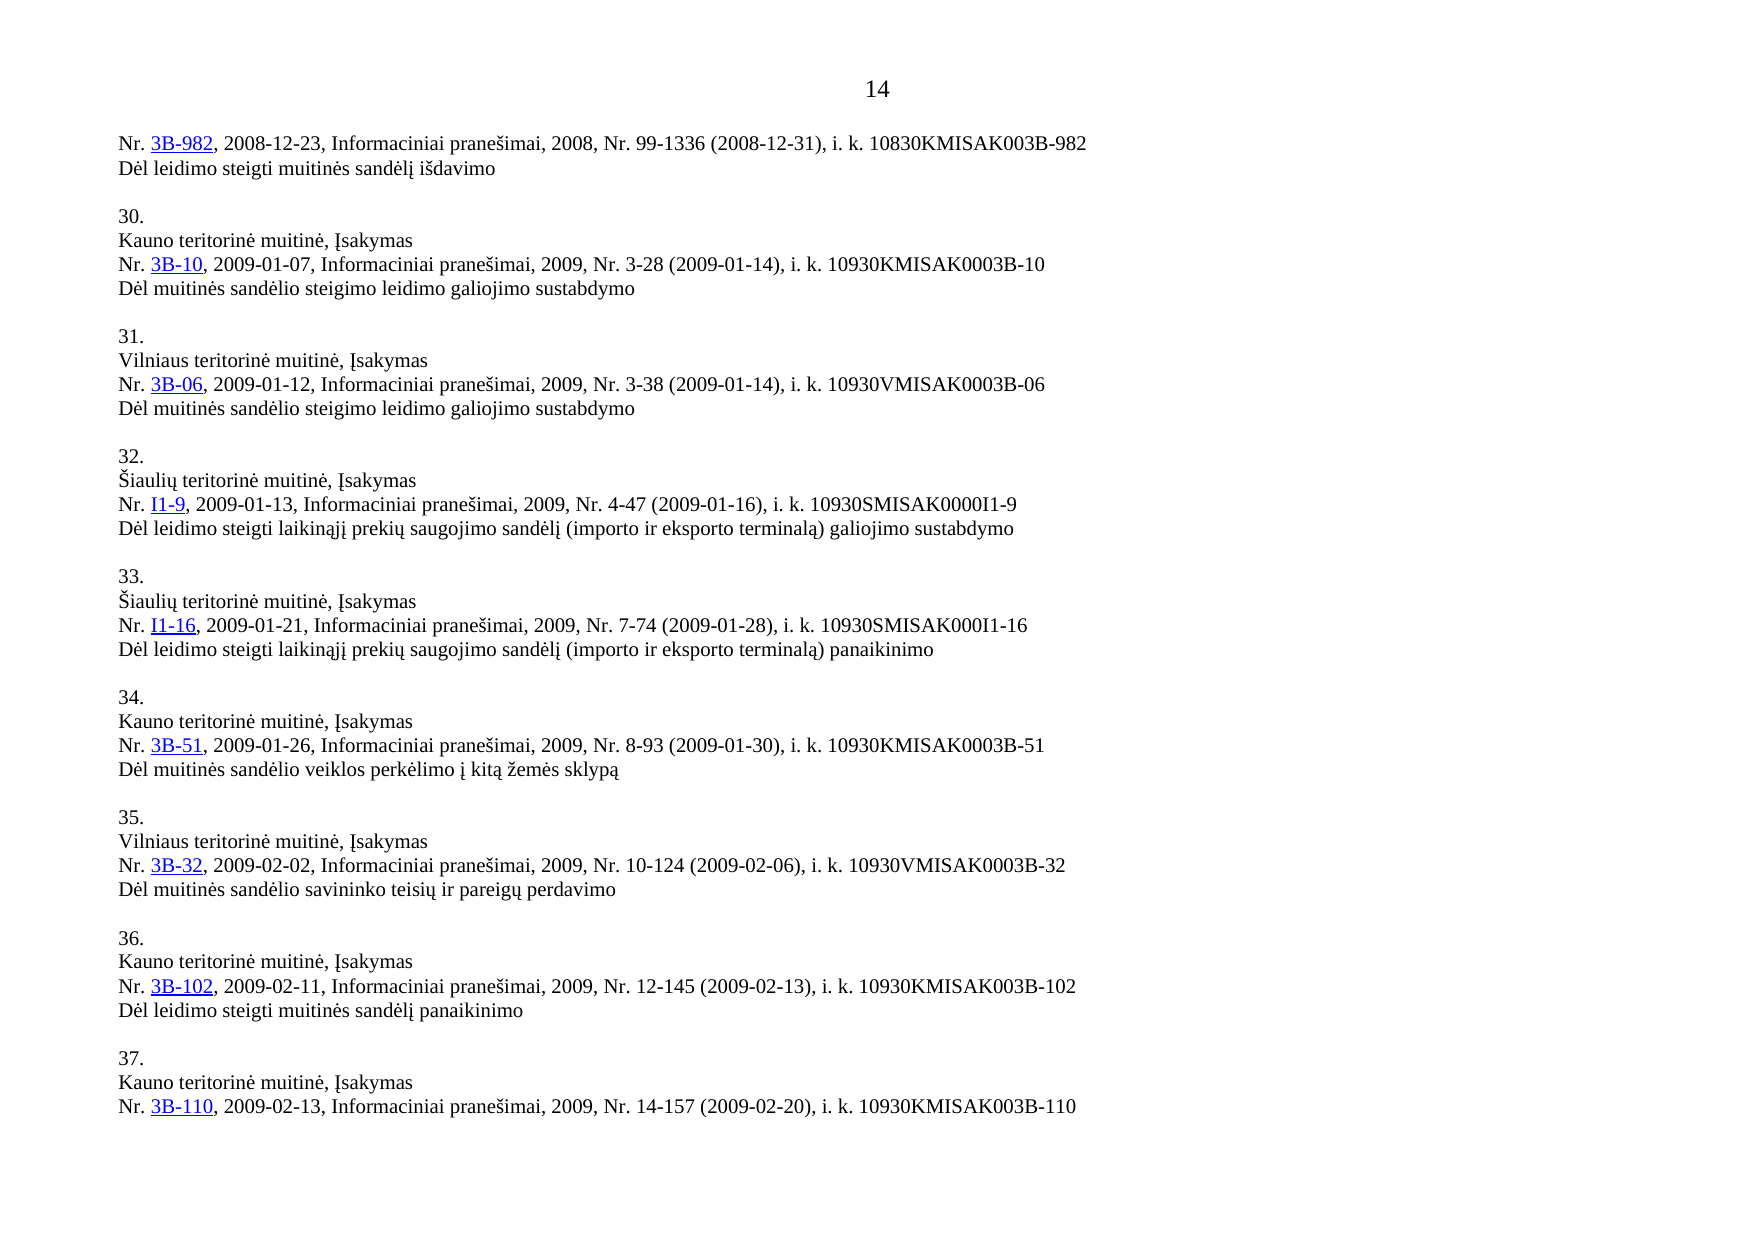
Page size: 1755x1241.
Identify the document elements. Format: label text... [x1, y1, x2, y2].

text Dėl muitinės sandėlio savininko teisių ir pareigų perdavimo [118, 877, 1636, 901]
text Nr. 3B-51, 2009-01-26, Informaciniai pranešimai, 2009, Nr. 8-93 (2009-01-30), i. k. 10930KMISAK0003B-51 [118, 733, 1636, 757]
text Nr. 3B-10, 2009-01-07, Informaciniai pranešimai, 2009, Nr. 3-28 (2009-01-14), i. k. 10930KMISAK0003B-10 [118, 252, 1636, 276]
text 34. [118, 685, 1636, 709]
text Vilniaus teritorinė muitinė, Įsakymas [118, 348, 1636, 372]
text Nr. 3B-982, 2008-12-23, Informaciniai pranešimai, 2008, Nr. 99-1336 (2008-12-31), i. k. 10830KMISAK003B-982 [118, 131, 1636, 155]
text Dėl leidimo steigti muitinės sandėlį panaikinimo [118, 998, 1636, 1022]
text 37. [118, 1046, 1636, 1070]
text Kauno teritorinė muitinė, Įsakymas [118, 709, 1636, 733]
text Dėl muitinės sandėlio steigimo leidimo galiojimo sustabdymo [118, 396, 1636, 420]
text 35. [118, 805, 1636, 829]
text Kauno teritorinė muitinė, Įsakymas [118, 228, 1636, 252]
text 32. [118, 444, 1636, 468]
text Nr. I1-9, 2009-01-13, Informaciniai pranešimai, 2009, Nr. 4-47 (2009-01-16), i. k. 10930SMISAK0000I1-9 [118, 492, 1636, 516]
text 31. [118, 324, 1636, 348]
text Kauno teritorinė muitinė, Įsakymas [118, 949, 1636, 973]
text Dėl muitinės sandėlio veiklos perkėlimo į kitą žemės sklypą [118, 757, 1636, 781]
text Dėl muitinės sandėlio steigimo leidimo galiojimo sustabdymo [118, 276, 1636, 300]
text Nr. 3B-06, 2009-01-12, Informaciniai pranešimai, 2009, Nr. 3-38 (2009-01-14), i. k. 10930VMISAK0003B-06 [118, 372, 1636, 396]
text Šiaulių teritorinė muitinė, Įsakymas [118, 468, 1636, 492]
text Dėl leidimo steigti laikinąjį prekių saugojimo sandėlį (importo ir eksporto terminalą) panaikinimo [118, 637, 1636, 661]
text Vilniaus teritorinė muitinė, Įsakymas [118, 829, 1636, 853]
text Dėl leidimo steigti muitinės sandėlį išdavimo [118, 155, 1636, 179]
text Nr. I1-16, 2009-01-21, Informaciniai pranešimai, 2009, Nr. 7-74 (2009-01-28), i. k. 10930SMISAK000I1-16 [118, 613, 1636, 637]
text Nr. 3B-32, 2009-02-02, Informaciniai pranešimai, 2009, Nr. 10-124 (2009-02-06), i. k. 10930VMISAK0003B-32 [118, 853, 1636, 877]
text Dėl leidimo steigti laikinąjį prekių saugojimo sandėlį (importo ir eksporto terminalą) galiojimo sustabdymo [118, 516, 1636, 540]
text Nr. 3B-102, 2009-02-11, Informaciniai pranešimai, 2009, Nr. 12-145 (2009-02-13), i. k. 10930KMISAK003B-102 [118, 973, 1636, 998]
text Nr. 3B-110, 2009-02-13, Informaciniai pranešimai, 2009, Nr. 14-157 (2009-02-20), i. k. 10930KMISAK003B-110 [118, 1094, 1636, 1118]
text Šiaulių teritorinė muitinė, Įsakymas [118, 588, 1636, 613]
text 33. [118, 564, 1636, 588]
text 36. [118, 925, 1636, 949]
text Kauno teritorinė muitinė, Įsakymas [118, 1070, 1636, 1094]
text 30. [118, 203, 1636, 228]
